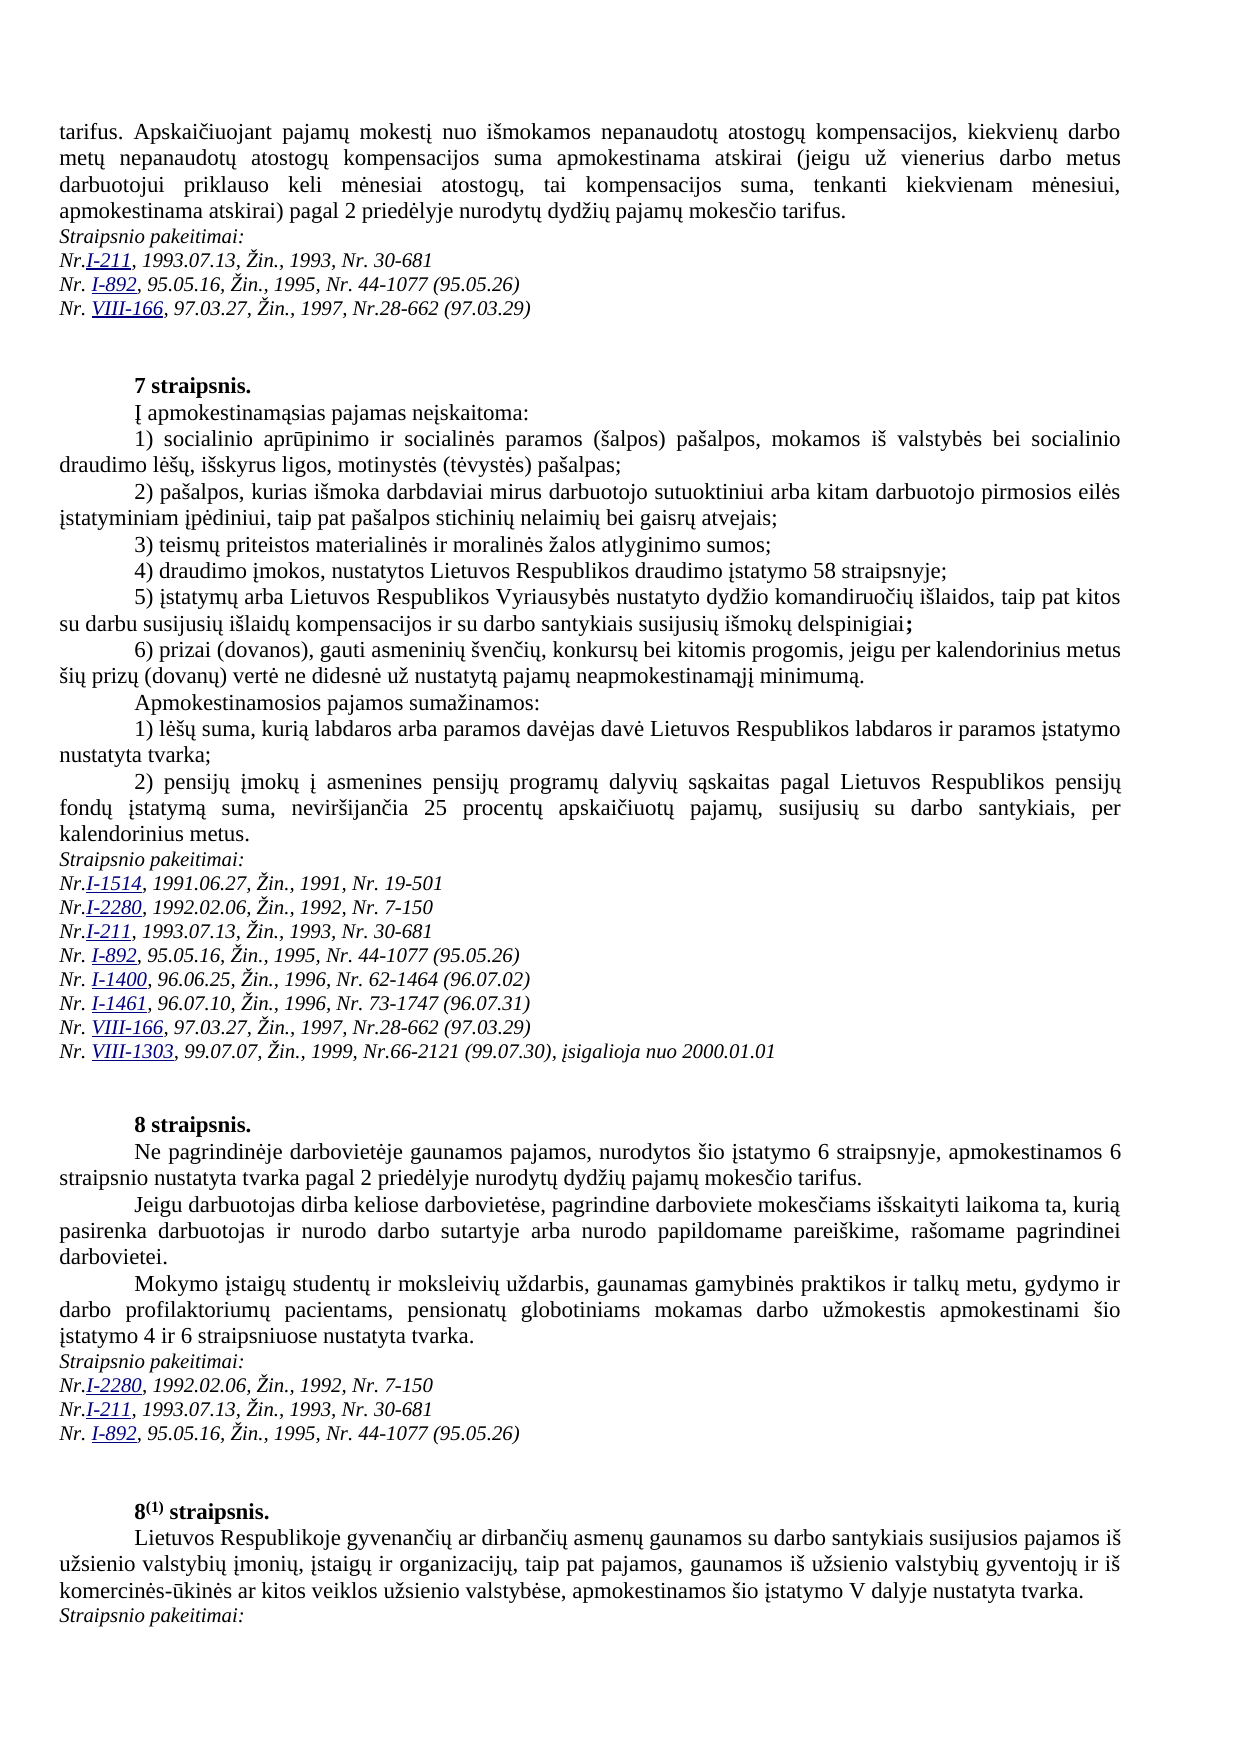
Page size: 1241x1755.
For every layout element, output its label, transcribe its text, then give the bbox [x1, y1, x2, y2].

text Jeigu darbuotojas dirba keliose darbovietėse, pagrindine darboviete mokesčiams išskaityti laikoma ta, kurią pasirenka darbuotojas ir nurodo darbo sutartyje arba nurodo papildomame pareiškime, rašomame pagrindinei darbovietei. [59, 1191, 1122, 1270]
text Nr.I-211, 1993.07.13, Žin., 1993, Nr. 30-681 [59, 1397, 1122, 1421]
text Straipsnio pakeitimai: [59, 1349, 1122, 1373]
text 1) socialinio aprūpinimo ir socialinės paramos (šalpos) pašalpos, mokamos iš valstybės bei socialinio draudimo lėšų, išskyrus ligos, motinystės (tėvystės) pašalpas; [59, 425, 1122, 478]
text Straipsnio pakeitimai: [59, 223, 1122, 248]
text Nr. I-892, 95.05.16, Žin., 1995, Nr. 44-1077 (95.05.26) [59, 272, 1122, 296]
text Nr. I-892, 95.05.16, Žin., 1995, Nr. 44-1077 (95.05.26) [59, 943, 1122, 967]
text 8(1) straipsnis. [59, 1498, 1122, 1524]
text 5) įstatymų arba Lietuvos Respublikos Vyriausybės nustatyto dydžio komandiruočių išlaidos, taip pat kitos su darbu susijusių išlaidų kompensacijos ir su darbo santykiais susijusių išmokų delspinigiai; [59, 583, 1122, 636]
text Straipsnio pakeitimai: [59, 847, 1122, 871]
text Nr. I-1400, 96.06.25, Žin., 1996, Nr. 62-1464 (96.07.02) [59, 967, 1122, 991]
text Nr. VIII-1303, 99.07.07, Žin., 1999, Nr.66-2121 (99.07.30), įsigalioja nuo 2000.01.01 [59, 1039, 1122, 1063]
text Apmokestinamosios pajamos sumažinamos: [59, 689, 1122, 715]
text Straipsnio pakeitimai: [59, 1603, 1122, 1627]
text 4) draudimo įmokos, nustatytos Lietuvos Respublikos draudimo įstatymo 58 straipsnyje; [59, 557, 1122, 583]
text 3) teismų priteistos materialinės ir moralinės žalos atlyginimo sumos; [59, 531, 1122, 557]
text Nr. VIII-166, 97.03.27, Žin., 1997, Nr.28-662 (97.03.29) [59, 1015, 1122, 1039]
text 1) lėšų suma, kurią labdaros arba paramos davėjas davė Lietuvos Respublikos labdaros ir paramos įstatymo nustatyta tvarka; [59, 715, 1122, 768]
text tarifus. Apskaičiuojant pajamų mokestį nuo išmokamos nepanaudotų atostogų kompensacijos, kiekvienų darbo metų nepanaudotų atostogų kompensacijos suma apmokestinama atskirai (jeigu už vienerius darbo metus darbuotojui priklauso keli mėnesiai atostogų, tai kompensacijos suma, tenkanti kiekvienam mėnesiui, apmokestinama atskirai) pagal 2 priedėlyje nurodytų dydžių pajamų mokesčio tarifus. [59, 118, 1122, 223]
text Lietuvos Respublikoje gyvenančių ar dirbančių asmenų gaunamos su darbo santykiais susijusios pajamos iš užsienio valstybių įmonių, įstaigų ir organizacijų, taip pat pajamos, gaunamos iš užsienio valstybių gyventojų ir iš komercinės-ūkinės ar kitos veiklos užsienio valstybėse, apmokestinamos šio įstatymo V dalyje nustatyta tvarka. [59, 1524, 1122, 1603]
text 2) pensijų įmokų į asmenines pensijų programų dalyvių sąskaitas pagal Lietuvos Respublikos pensijų fondų įstatymą suma, neviršijančia 25 procentų apskaičiuotų pajamų, susijusių su darbo santykiais, per kalendorinius metus. [59, 768, 1122, 847]
text Nr.I-2280, 1992.02.06, Žin., 1992, Nr. 7-150 [59, 895, 1122, 919]
text Į apmokestinamąsias pajamas neįskaitoma: [59, 399, 1122, 425]
text Nr. I-892, 95.05.16, Žin., 1995, Nr. 44-1077 (95.05.26) [59, 1421, 1122, 1445]
text Nr. VIII-166, 97.03.27, Žin., 1997, Nr.28-662 (97.03.29) [59, 296, 1122, 320]
text 8 straipsnis. [59, 1112, 1122, 1138]
text Nr.I-1514, 1991.06.27, Žin., 1991, Nr. 19-501 [59, 871, 1122, 895]
text Nr.I-2280, 1992.02.06, Žin., 1992, Nr. 7-150 [59, 1373, 1122, 1397]
text Nr.I-211, 1993.07.13, Žin., 1993, Nr. 30-681 [59, 919, 1122, 943]
text 6) prizai (dovanos), gauti asmeninių švenčių, konkursų bei kitomis progomis, jeigu per kalendorinius metus šių prizų (dovanų) vertė ne didesnė už nustatytą pajamų neapmokestinamąjį minimumą. [59, 636, 1122, 689]
text 7 straipsnis. [59, 372, 1122, 399]
text Mokymo įstaigų studentų ir moksleivių uždarbis, gaunamas gamybinės praktikos ir talkų metu, gydymo ir darbo profilaktoriumų pacientams, pensionatų globotiniams mokamas darbo užmokestis apmokestinami šio įstatymo 4 ir 6 straipsniuose nustatyta tvarka. [59, 1270, 1122, 1349]
text 2) pašalpos, kurias išmoka darbdaviai mirus darbuotojo sutuoktiniui arba kitam darbuotojo pirmosios eilės įstatyminiam įpėdiniui, taip pat pašalpos stichinių nelaimių bei gaisrų atvejais; [59, 478, 1122, 531]
text Ne pagrindinėje darbovietėje gaunamos pajamos, nurodytos šio įstatymo 6 straipsnyje, apmokestinamos 6 straipsnio nustatyta tvarka pagal 2 priedėlyje nurodytų dydžių pajamų mokesčio tarifus. [59, 1138, 1122, 1191]
text Nr.I-211, 1993.07.13, Žin., 1993, Nr. 30-681 [59, 248, 1122, 272]
text Nr. I-1461, 96.07.10, Žin., 1996, Nr. 73-1747 (96.07.31) [59, 991, 1122, 1015]
